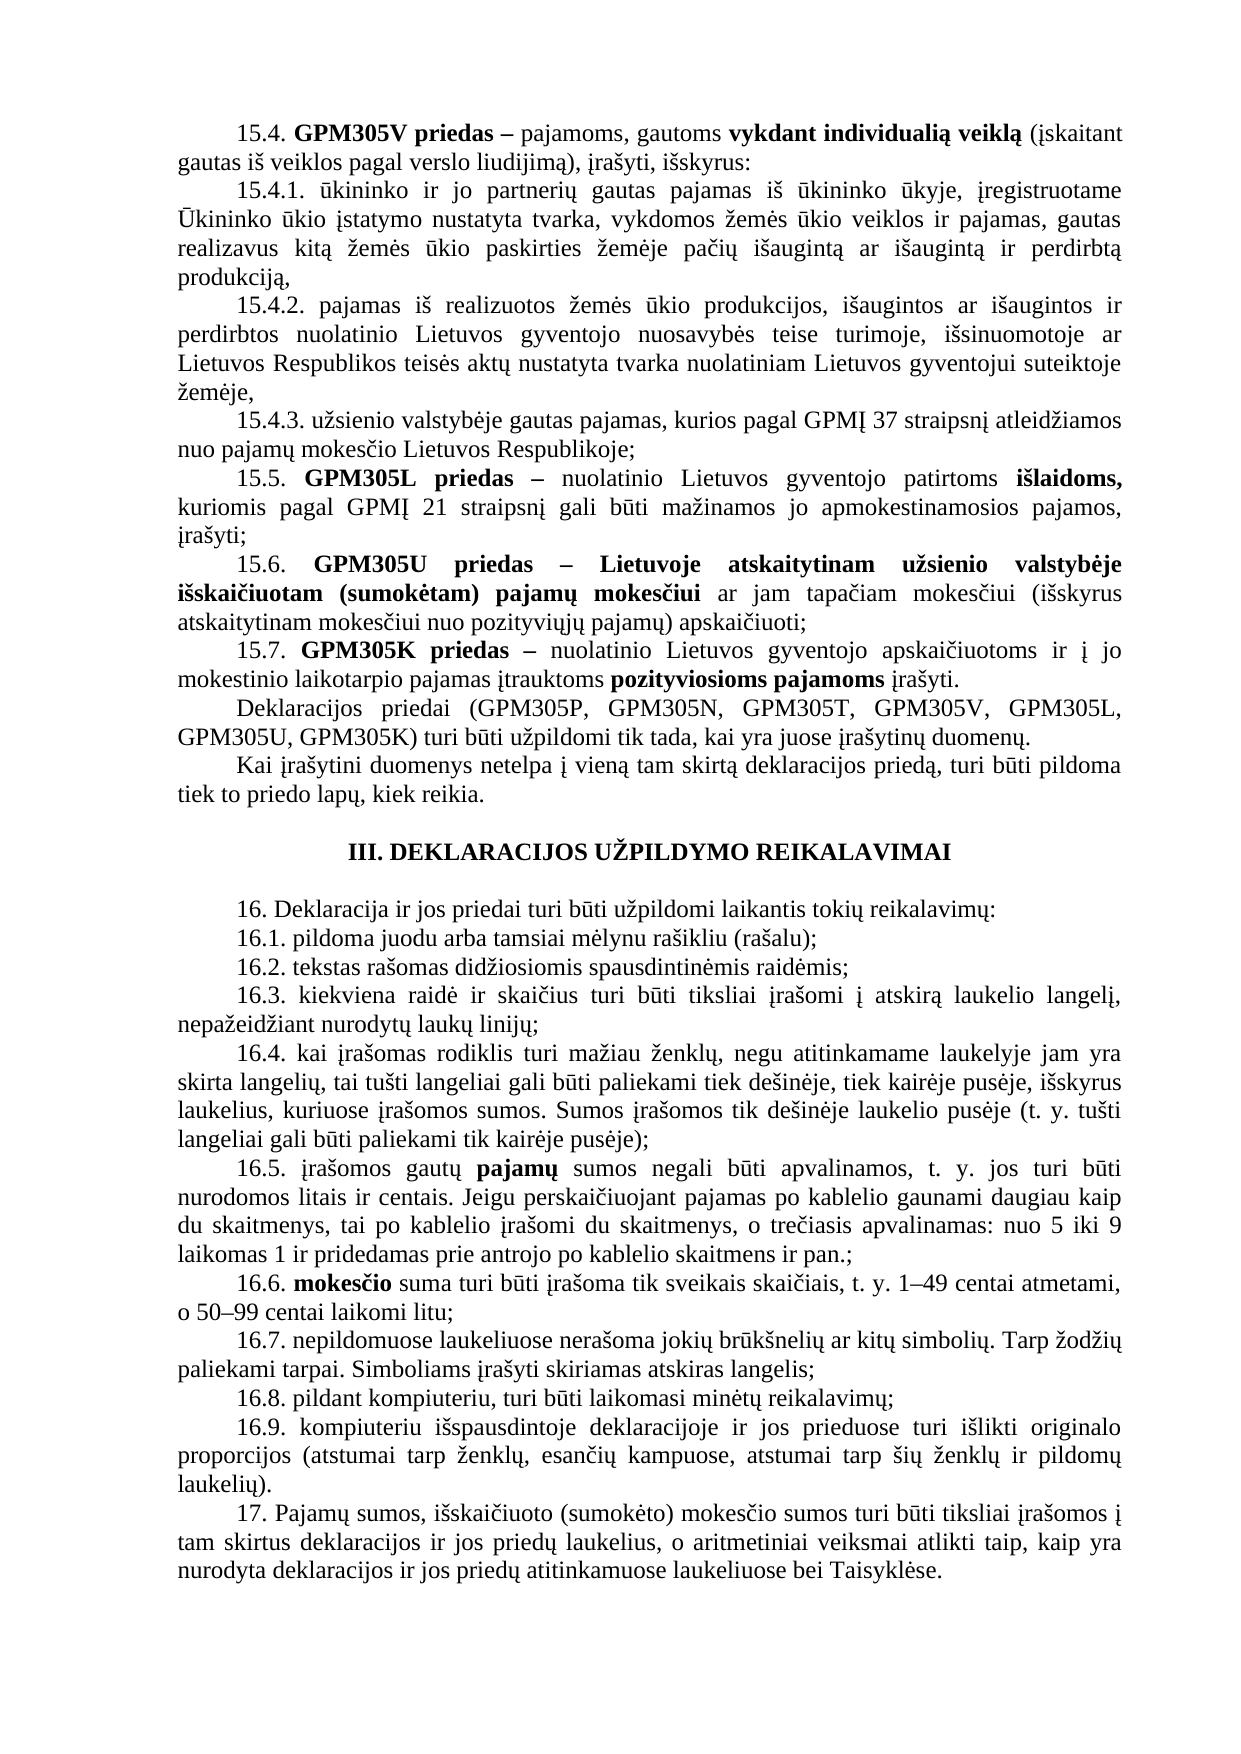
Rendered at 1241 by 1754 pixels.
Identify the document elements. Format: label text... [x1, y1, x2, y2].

text 16.7. nepildomuose laukeliuose nerašoma jokių brūkšnelių ar kitų simbolių. Tarp žodžių paliekami tarpai. Simboliams įrašyti skiriamas atskiras langelis; [177, 1326, 1122, 1383]
text 17. Pajamų sumos, išskaičiuoto (sumokėto) mokesčio sumos turi būti tiksliai įrašomos į tam skirtus deklaracijos ir jos priedų laukelius, o aritmetiniai veiksmai atlikti taip, kaip yra nurodyta deklaracijos ir jos priedų atitinkamuose laukeliuose bei Taisyklėse. [177, 1498, 1122, 1584]
text 16.8. pildant kompiuteriu, turi būti laikomasi minėtų reikalavimų; [177, 1383, 1122, 1412]
text 16.3. kiekviena raidė ir skaičius turi būti tiksliai įrašomi į atskirą laukelio langelį, nepažeidžiant nurodytų laukų linijų; [177, 981, 1122, 1038]
text 16.9. kompiuteriu išspausdintoje deklaracijoje ir jos prieduose turi išlikti originalo proporcijos (atstumai tarp ženklų, esančių kampuose, atstumai tarp šių ženklų ir pildomų laukelių). [177, 1412, 1122, 1498]
text 16.6. mokesčio suma turi būti įrašoma tik sveikais skaičiais, t. y. 1–49 centai atmetami, o 50–99 centai laikomi litu; [177, 1268, 1122, 1326]
text 15.4. GPM305V priedas – pajamoms, gautoms vykdant individualią veiklą (įskaitant gautas iš veiklos pagal verslo liudijimą), įrašyti, išskyrus: [177, 118, 1122, 176]
text 15.4.3. užsienio valstybėje gautas pajamas, kurios pagal GPMĮ 37 straipsnį atleidžiamos nuo pajamų mokesčio Lietuvos Respublikoje; [177, 406, 1122, 463]
text 16.2. tekstas rašomas didžiosiomis spausdintinėmis raidėmis; [177, 952, 1122, 981]
text III. DEKLARACIJOS UŽPILDYMO REIKALAVIMAI [177, 837, 1122, 866]
text 15.7. GPM305K priedas – nuolatinio Lietuvos gyventojo apskaičiuotoms ir į jo mokestinio laikotarpio pajamas įtrauktoms pozityviosioms pajamoms įrašyti. [177, 636, 1122, 693]
text 15.6. GPM305U priedas – Lietuvoje atskaitytinam užsienio valstybėje išskaičiuotam (sumokėtam) pajamų mokesčiui ar jam tapačiam mokesčiui (išskyrus atskaitytinam mokesčiui nuo pozityviųjų pajamų) apskaičiuoti; [177, 549, 1122, 636]
text Deklaracijos priedai (GPM305P, GPM305N, GPM305T, GPM305V, GPM305L, GPM305U, GPM305K) turi būti užpildomi tik tada, kai yra juose įrašytinų duomenų. [177, 693, 1122, 751]
text 15.4.2. pajamas iš realizuotos žemės ūkio produkcijos, išaugintos ar išaugintos ir perdirbtos nuolatinio Lietuvos gyventojo nuosavybės teise turimoje, išsinuomotoje ar Lietuvos Respublikos teisės aktų nustatyta tvarka nuolatiniam Lietuvos gyventojui suteiktoje žemėje, [177, 291, 1122, 406]
text 15.5. GPM305L priedas – nuolatinio Lietuvos gyventojo patirtoms išlaidoms, kuriomis pagal GPMĮ 21 straipsnį gali būti mažinamos jo apmokestinamosios pajamos, įrašyti; [177, 463, 1122, 549]
text 16.4. kai įrašomas rodiklis turi mažiau ženklų, negu atitinkamame laukelyje jam yra skirta langelių, tai tušti langeliai gali būti paliekami tiek dešinėje, tiek kairėje pusėje, išskyrus laukelius, kuriuose įrašomos sumos. Sumos įrašomos tik dešinėje laukelio pusėje (t. y. tušti langeliai gali būti paliekami tik kairėje pusėje); [177, 1038, 1122, 1153]
text 16. Deklaracija ir jos priedai turi būti užpildomi laikantis tokių reikalavimų: [177, 894, 1122, 923]
text 15.4.1. ūkininko ir jo partnerių gautas pajamas iš ūkininko ūkyje, įregistruotame Ūkininko ūkio įstatymo nustatyta tvarka, vykdomos žemės ūkio veiklos ir pajamas, gautas realizavus kitą žemės ūkio paskirties žemėje pačių išaugintą ar išaugintą ir perdirbtą produkciją, [177, 176, 1122, 291]
text 16.1. pildoma juodu arba tamsiai mėlynu rašikliu (rašalu); [177, 923, 1122, 952]
text Kai įrašytini duomenys netelpa į vieną tam skirtą deklaracijos priedą, turi būti pildoma tiek to priedo lapų, kiek reikia. [177, 751, 1122, 808]
text 16.5. įrašomos gautų pajamų sumos negali būti apvalinamos, t. y. jos turi būti nurodomos litais ir centais. Jeigu perskaičiuojant pajamas po kablelio gaunami daugiau kaip du skaitmenys, tai po kablelio įrašomi du skaitmenys, o trečiasis apvalinamas: nuo 5 iki 9 laikomas 1 ir pridedamas prie antrojo po kablelio skaitmens ir pan.; [177, 1153, 1122, 1268]
